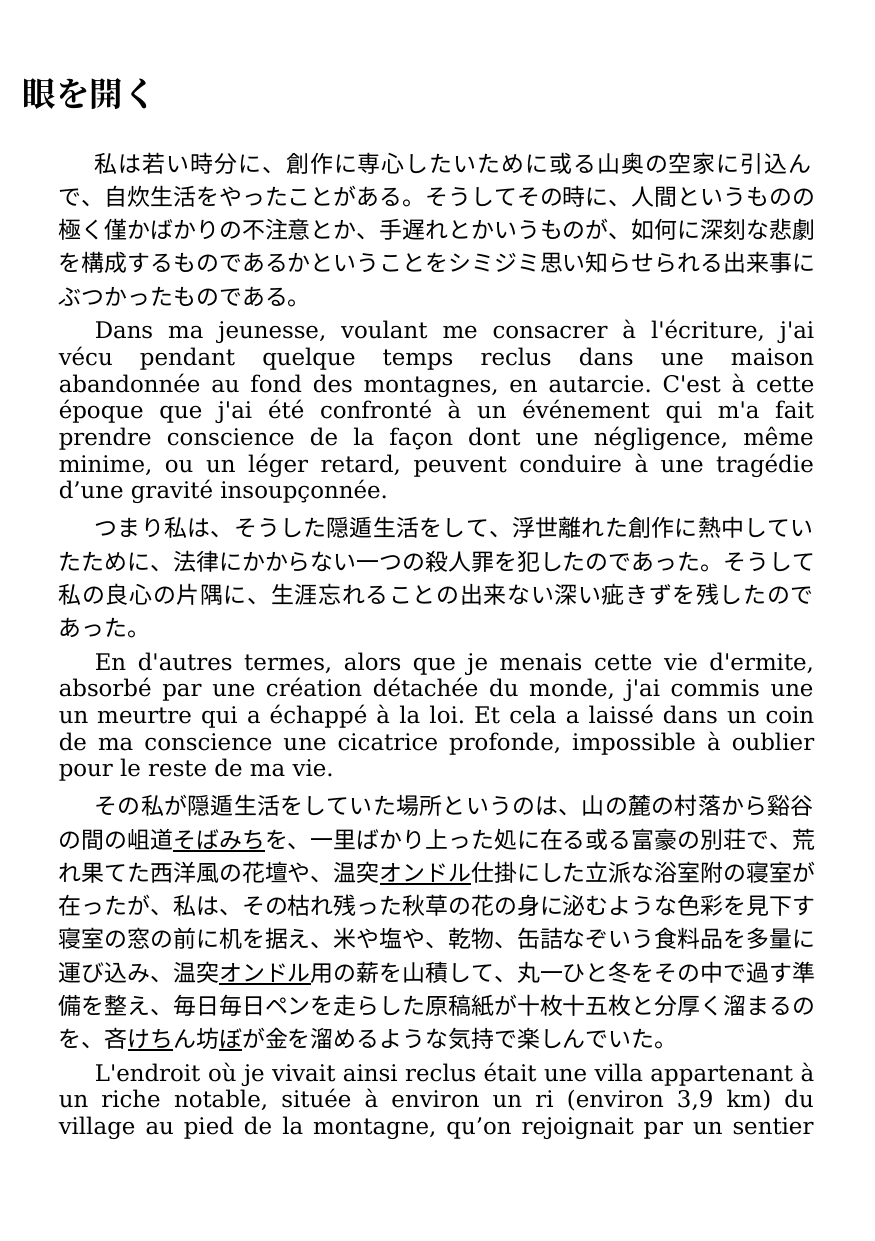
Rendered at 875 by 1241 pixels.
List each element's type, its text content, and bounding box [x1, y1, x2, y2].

text つまり私は、そうした隠遁生活をして、浮世離れた創作に熱中していたために、法律にかからない一つの殺人罪を犯したのであった。そうして私の良心の片隅に、生涯忘れることの出来ない深い疵きずを残したのであった。 [58, 510, 815, 643]
text L'endroit où je vivait ainsi reclus était une villa appartenant à un riche notable, située à environ un ri (environ 3,9 km) du village au pied de la montagne, qu’on rejoignait par un sentier [58, 1060, 815, 1140]
subtitle 眼を開く [22, 67, 851, 116]
text En d'autres termes, alors que je menais cette vie d'ermite, absorbé par une création détachée du monde, j'ai commis une un meurtre qui a échappé à la loi. Et cela a laissé dans un coin de ma conscience une cicatrice profonde, impossible à oublier pour le reste de ma vie. [58, 649, 815, 782]
text 私は若い時分に、創作に専心したいために或る山奥の空家に引込んで、自炊生活をやったことがある。そうしてその時に、人間というものの極く僅かばかりの不注意とか、手遅れとかいうものが、如何に深刻な悲劇を構成するものであるかということをシミジミ思い知らせられる出来事にぶつかったものである。 [58, 145, 815, 312]
text Dans ma jeunesse, voulant me consacrer à l'écriture, j'ai vécu pendant quelque temps reclus dans une maison abandonnée au fond des montagnes, en autarcie. C'est à cette époque que j'ai été confronté à un événement qui m'a fait prendre conscience de la façon dont une négligence, même minime, ou un léger retard, peuvent conduire à une tragédie d’une gravité insoupçonnée. [58, 317, 815, 504]
text その私が隠遁生活をしていた場所というのは、山の麓の村落から谿谷の間の岨道そばみちを、一里ばかり上った処に在る或る富豪の別荘で、荒れ果てた西洋風の花壇や、温突オンドル仕掛にした立派な浴室附の寝室が在ったが、私は、その枯れ残った秋草の花の身に泌むような色彩を見下す寝室の窓の前に机を据え、米や塩や、乾物、缶詰なぞいう食料品を多量に運び込み、温突オンドル用の薪を山積して、丸一ひと冬をその中で過す準備を整え、毎日毎日ペンを走らした原稿紙が十枚十五枚と分厚く溜まるのを、吝けちん坊ぼが金を溜めるような気持で楽しんでいた。 [58, 788, 815, 1054]
